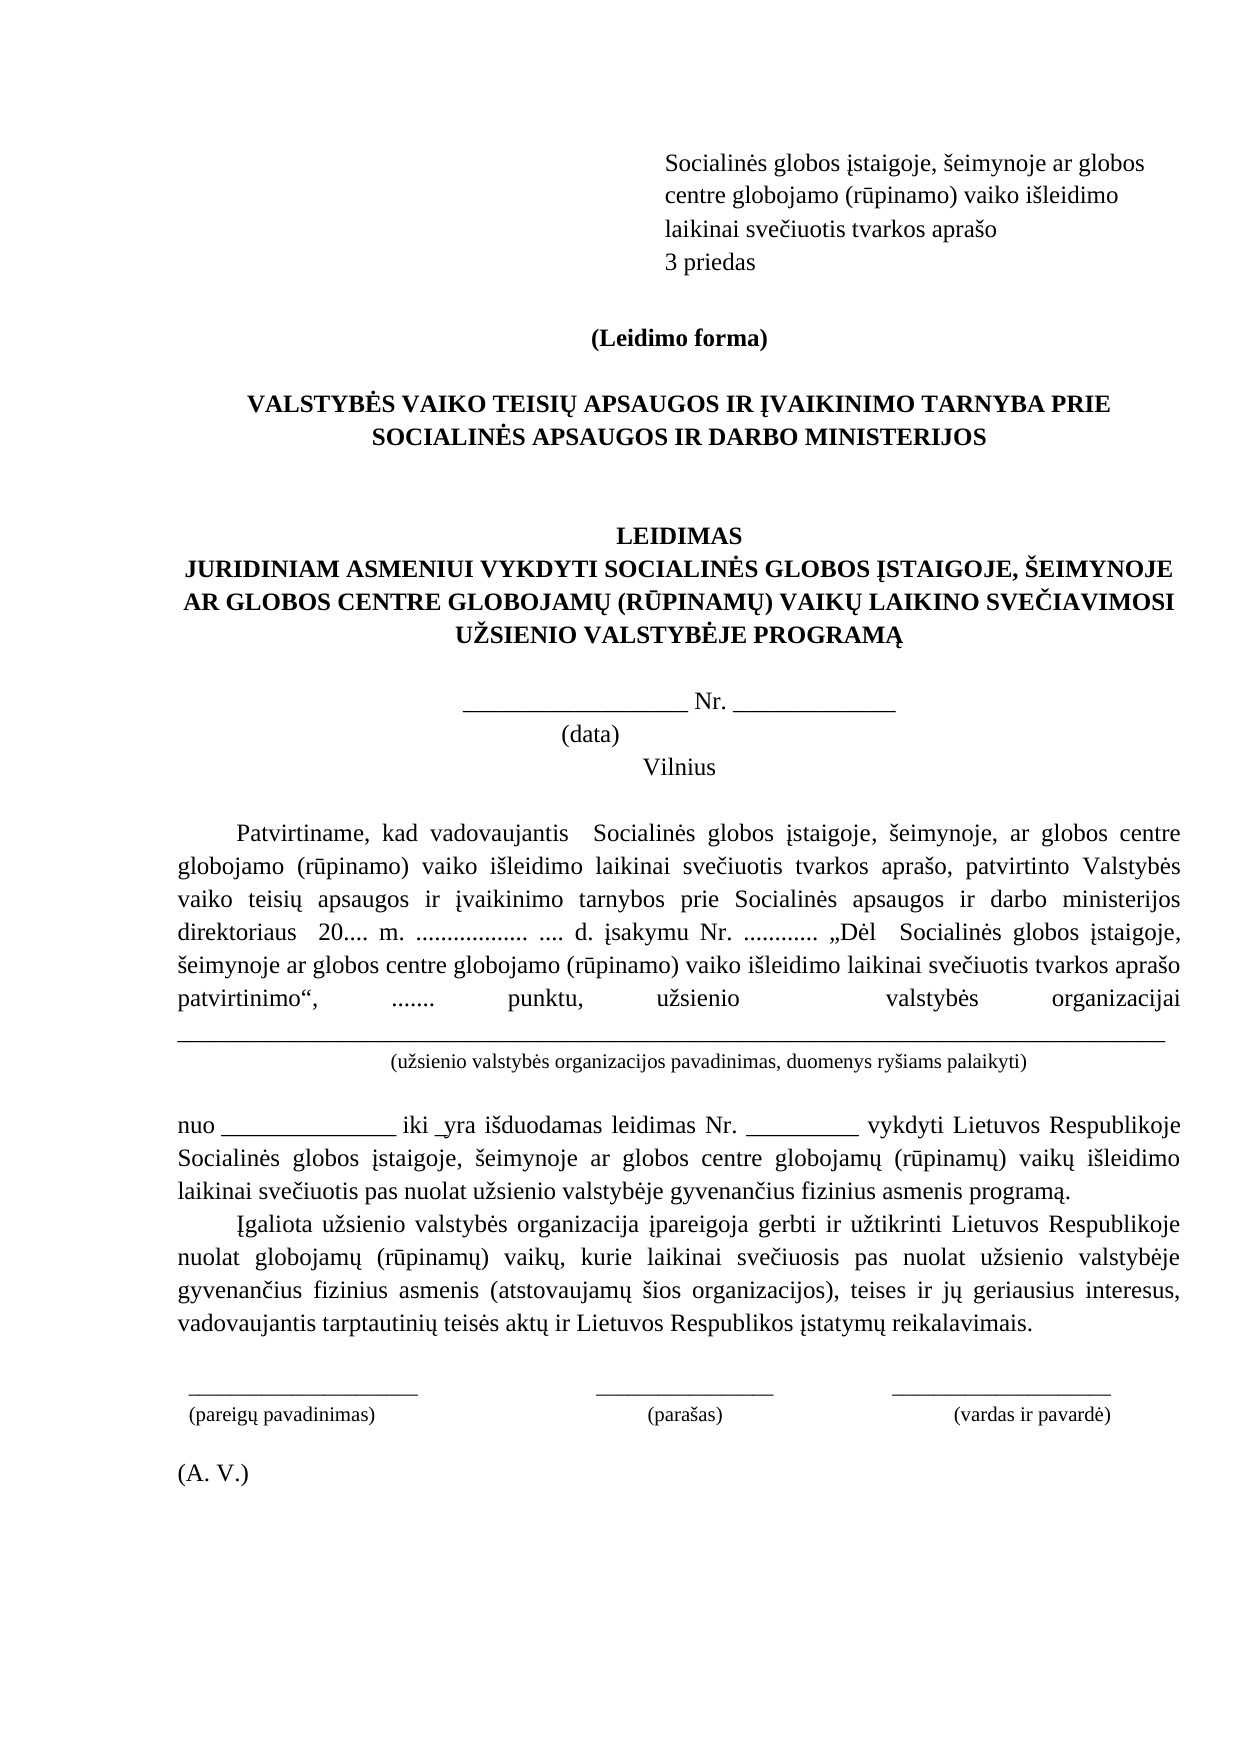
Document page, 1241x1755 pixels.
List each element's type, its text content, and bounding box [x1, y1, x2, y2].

table_header ______________________ (pareigų pavadinimas) [177, 1374, 493, 1429]
text LEIDIMAS [177, 521, 1181, 550]
text JURIDINIAM ASMENIUI VYKDYTI SOCIALINĖS GLOBOS ĮSTAIGOJE, ŠEIMYNOJE AR GLOBOS CENTRE GLOBOJAMŲ (RŪPINAMŲ) VAIKŲ LAIKINO SVEČIAVIMOSI UŽSIENIO VALSTYBĖJE PROGRAMĄ [177, 554, 1181, 649]
subtitle Socialinės globos įstaigoje, šeimynoje ar globos [664, 148, 1181, 176]
text (užsienio valstybės organizacijos pavadinimas, duomenys ryšiams palaikyti) [177, 1049, 1181, 1073]
text (Leidimo forma) [177, 323, 1181, 352]
subtitle 3 priedas [664, 247, 1181, 275]
text Patvirtiname, kad vadovaujantis Socialinės globos įstaigoje, šeimynoje, ar globos centre globojamo (rūpinamo) vaiko išleidimo laikinai svečiuotis tvarkos aprašo, patvirtinto Valstybės vaiko teisių apsaugos ir įvaikinimo tarnybos prie Socialinės apsaugos ir darbo ministerijos direktoriaus 20.... m. .................. .... d. įsakymu Nr. ............ „Dėl Socialinės globos įstaigoje, šeimynoje ar globos centre globojamo (rūpinamo) vaiko išleidimo laikinai svečiuotis tvarkos aprašo patvirtinimo“, ....... punktu, užsienio valstybės organizacijai _______________________________________________________________________________ [177, 818, 1181, 1045]
text (data) [177, 719, 1181, 748]
text nuo ______________ iki yra išduodamas leidimas Nr. _________ vykdyti Lietuvos Respublikoje Socialinės globos įstaigoje, šeimynoje ar globos centre globojamų (rūpinamų) vaikų išleidimo laikinai svečiuotis pas nuolat užsienio valstybėje gyvenančius fizinius asmenis programą. [177, 1110, 1181, 1205]
text Įgaliota užsienio valstybės organizacija įpareigoja gerbti ir užtikrinti Lietuvos Respublikoje nuolat globojamų (rūpinamų) vaikų, kurie laikinai svečiuosis pas nuolat užsienio valstybėje gyvenančius fizinius asmenis (atstovaujamų šios organizacijos), teises ir jų geriausius interesus, vadovaujantis tarptautinių teisės aktų ir Lietuvos Respublikos įstatymų reikalavimais. [177, 1209, 1181, 1337]
subtitle centre globojamo (rūpinamo) vaiko išleidimo [664, 181, 1181, 209]
table_header _____________________ (vardas ir pavardė) [801, 1374, 1122, 1429]
text Vilnius [177, 752, 1181, 781]
text __________________ Nr. _____________ [177, 686, 1181, 715]
text (A. V.) [177, 1458, 1181, 1487]
subtitle laikinai svečiuotis tvarkos aprašo [664, 214, 1181, 242]
table_header _________________ (parašas) [493, 1374, 801, 1429]
text VALSTYBĖS VAIKO TEISIŲ APSAUGOS IR ĮVAIKINIMO TARNYBA PRIE SOCIALINĖS APSAUGOS IR DARBO MINISTERIJOS [177, 389, 1181, 451]
